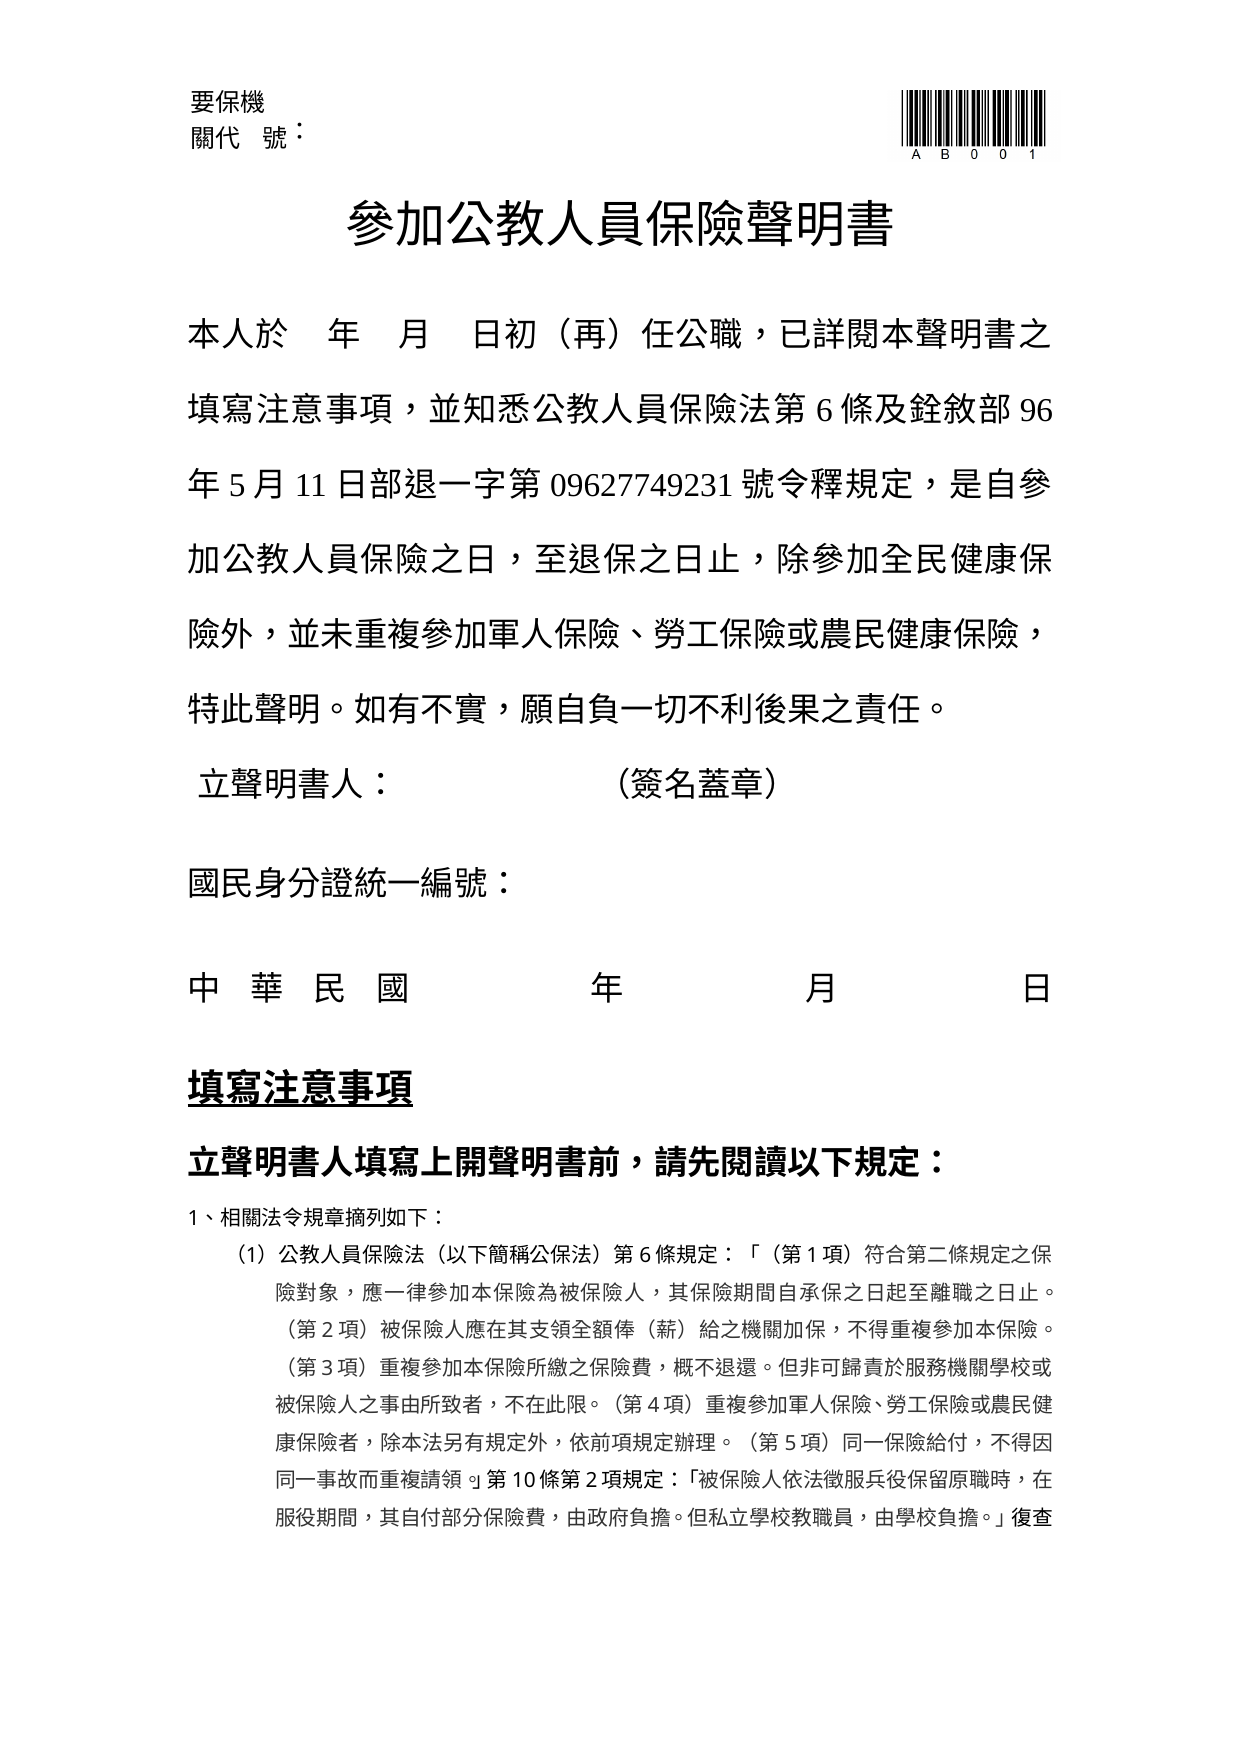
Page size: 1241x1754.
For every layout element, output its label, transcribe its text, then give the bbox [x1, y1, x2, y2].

text （1）公教人員保險法（以下簡稱公保法）第6條規定：「（第1項）符合第二條規定之保險對象，應一律參加本保險為被保險人，其保險期間自承保之日起至離職之日止。（第2項）被保險人應在其支領全額俸（薪）給之機關加保，不得重複參加本保險。（第3項）重複參加本保險所繳之保險費，概不退還。但非可歸責於服務機關學校或被保險人之事由所致者，不在此限。（第4項）重複參加軍人保險、勞工保險或農民健康保險者，除本法另有規定外，依前項規定辦理。（第5項）同一保險給付，不得因同一事故而重複請領。」第10條第2項規定：「被保險人依法徵服兵役保留原職時，在服役期間，其自付部分保險費，由政府負擔。但私立學校教職員，由學校負擔。」復查農民健康保險條例第6條規定：「農民除已參加軍保、公保、公務人員眷屬疾病保險、勞保及私立學校教職員保險者外，應一律參加本保險為被保險人。」 [225, 1235, 1053, 1535]
text 填寫注意事項 [187, 1048, 1053, 1123]
text 本人於 年 月 日初（再）任公職，已詳閱本聲明書之填寫注意事項，並知悉公教人員保險法第6條及銓敘部96年5月11日部退一字第09627749231號令釋規定，是自參加公教人員保險之日，至退保之日止，除參加全民健康保險外，並未重複參加軍人保險、勞工保險或農民健康保險，特此聲明。如有不實，願自負一切不利後果之責任。 [187, 294, 1053, 744]
text 參加公教人員保險聲明書 [175, 89, 1053, 258]
picture [887, 90, 1061, 162]
text 中華民國 年 月 日 [187, 948, 1053, 1023]
text 國民身分證統一編號： [187, 843, 1053, 918]
text 1、相關法令規章摘列如下： [187, 1198, 1053, 1235]
text 立聲明書人填寫上開聲明書前，請先閱讀以下規定： [187, 1123, 1053, 1198]
text 立聲明書人： （簽名蓋章） [197, 744, 1053, 819]
text 要保機關代 號： [190, 97, 347, 151]
